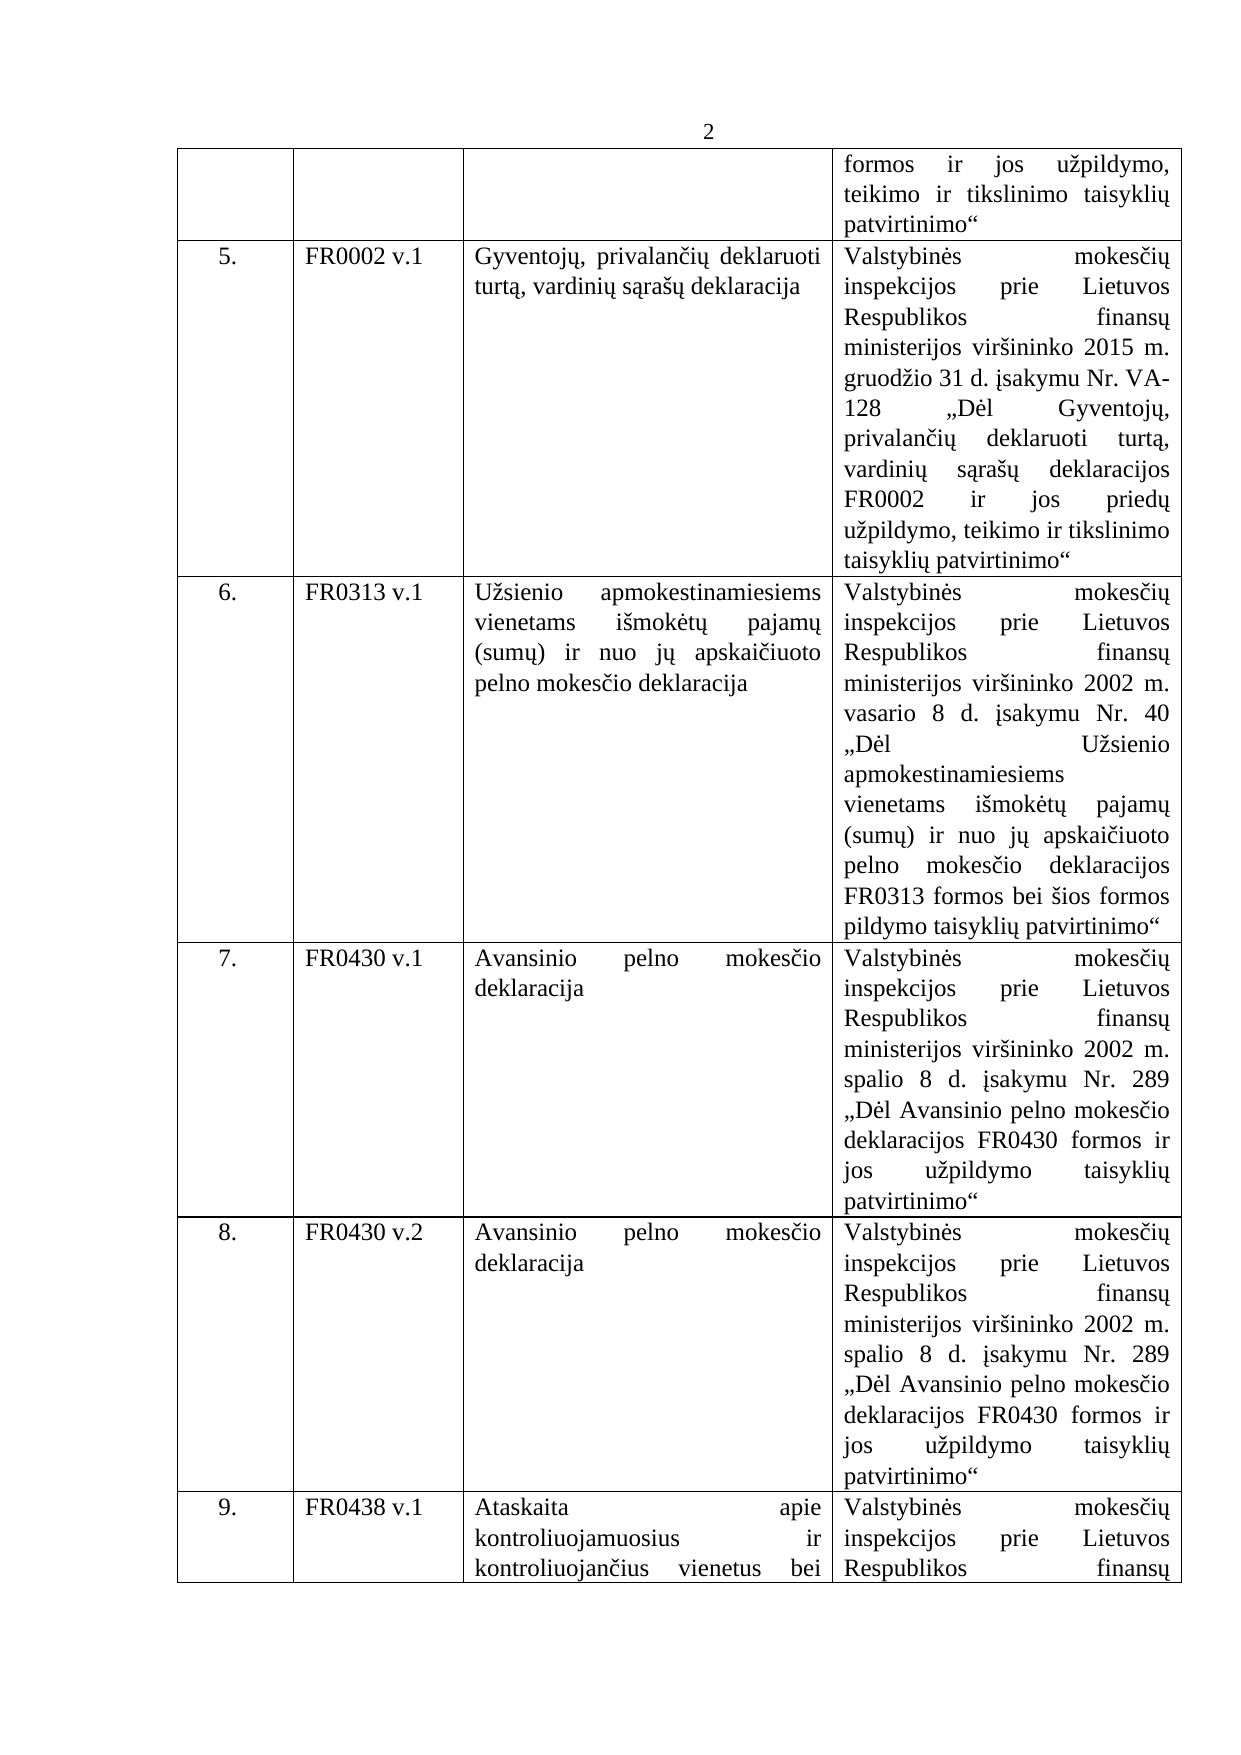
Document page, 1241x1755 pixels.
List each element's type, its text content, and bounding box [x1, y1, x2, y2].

table_cell Avansinio pelno mokesčio deklaracija [464, 943, 832, 1216]
table_cell Valstybinės mokesčių inspekcijos prie Lietuvos Respublikos finansų ministerijos viršininko 2015 m. gruodžio 31 d. įsakymu Nr. VA-128 „Dėl Gyventojų, privalančių deklaruoti turtą, vardinių sąrašų deklaracijos FR0002 ir jos priedų užpildymo, teikimo ir tikslinimo taisyklių patvirtinimo“ [833, 241, 1181, 576]
table_cell 8. [178, 1218, 293, 1491]
table_cell FR0002 v.1 [294, 241, 463, 576]
table_cell 9. [178, 1492, 293, 1582]
table_cell [178, 149, 293, 240]
table_cell [464, 149, 832, 240]
table_cell Valstybinės mokesčių inspekcijos prie Lietuvos Respublikos finansų ministerijos viršininko 2002 m. spalio 8 d. įsakymu Nr. 289 „Dėl Avansinio pelno mokesčio deklaracijos FR0430 formos ir jos užpildymo taisyklių patvirtinimo“ [833, 943, 1181, 1216]
table_cell Ataskaita apie kontroliuojamuosius ir kontroliuojančius vienetus bei [464, 1492, 832, 1582]
table_cell [294, 149, 463, 240]
table_cell FR0438 v.1 [294, 1492, 463, 1582]
table_cell Valstybinės mokesčių inspekcijos prie Lietuvos Respublikos finansų ministerijos viršininko 2002 m. vasario 8 d. įsakymu Nr. 40 „Dėl Užsienio apmokestinamiesiems vienetams išmokėtų pajamų (sumų) ir nuo jų apskaičiuoto pelno mokesčio deklaracijos FR0313 formos bei šios formos pildymo taisyklių patvirtinimo“ [833, 577, 1181, 942]
table_cell Avansinio pelno mokesčio deklaracija [464, 1218, 832, 1491]
table_cell 5. [178, 241, 293, 576]
table_cell Valstybinės mokesčių inspekcijos prie Lietuvos Respublikos finansų [833, 1492, 1181, 1582]
table_cell formos ir jos užpildymo, teikimo ir tikslinimo taisyklių patvirtinimo“ [833, 149, 1181, 240]
table_cell FR0430 v.2 [294, 1218, 463, 1491]
table_cell Gyventojų, privalančių deklaruoti turtą, vardinių sąrašų deklaracija [464, 241, 832, 576]
table_cell FR0430 v.1 [294, 943, 463, 1216]
table_cell 6. [178, 577, 293, 942]
table_cell Užsienio apmokestinamiesiems vienetams išmokėtų pajamų (sumų) ir nuo jų apskaičiuoto pelno mokesčio deklaracija [464, 577, 832, 942]
table_cell 7. [178, 943, 293, 1216]
table_cell Valstybinės mokesčių inspekcijos prie Lietuvos Respublikos finansų ministerijos viršininko 2002 m. spalio 8 d. įsakymu Nr. 289 „Dėl Avansinio pelno mokesčio deklaracijos FR0430 formos ir jos užpildymo taisyklių patvirtinimo“ [833, 1218, 1181, 1491]
table_cell FR0313 v.1 [294, 577, 463, 942]
